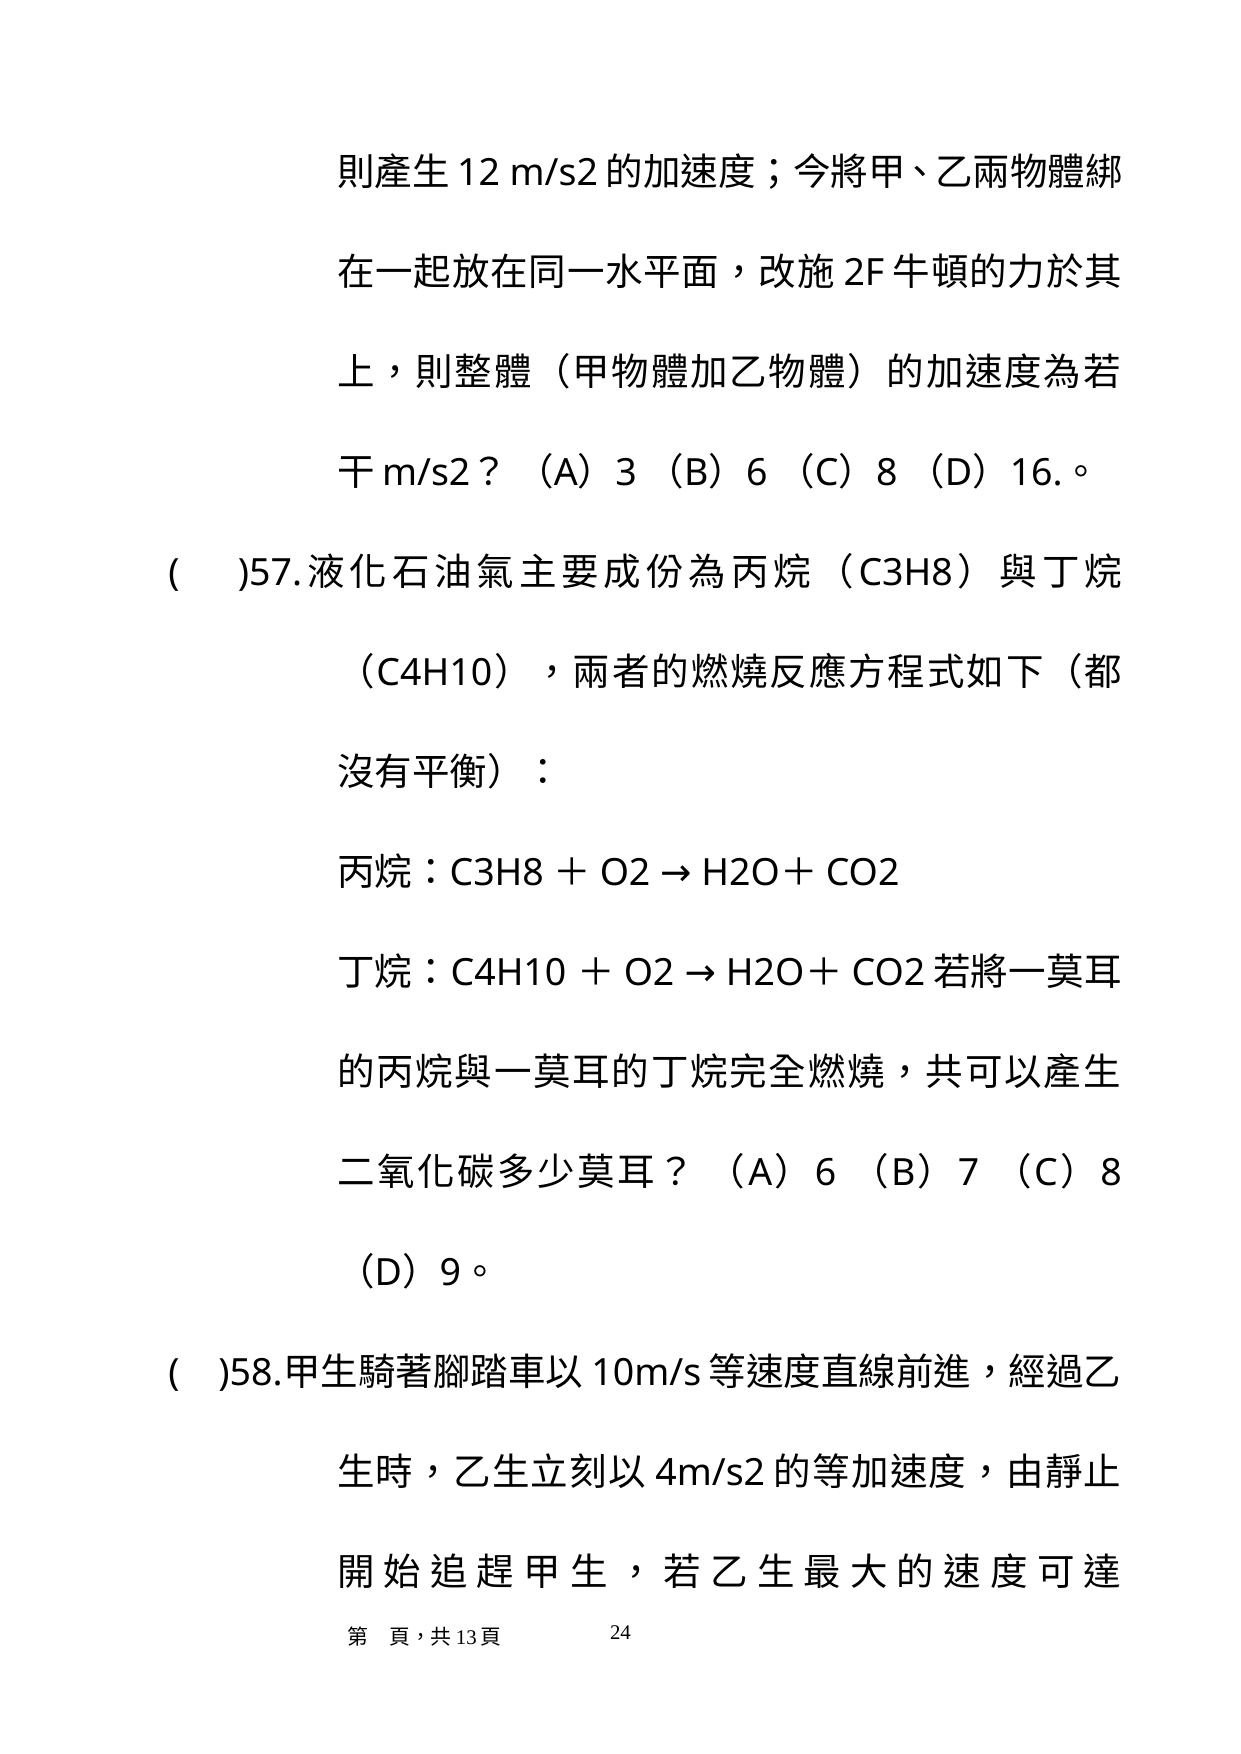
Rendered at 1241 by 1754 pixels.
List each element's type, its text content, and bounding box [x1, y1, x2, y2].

text ( )57.液化石油氣主要成份為丙烷（C3H8）與丁烷（C4H10），兩者的燃燒反應方程式如下（都沒有平衡）： 丙烷：C3H8 ＋ O2 → H2O＋ CO2 丁烷：C4H10 ＋ O2 → H2O＋ CO2若將一莫耳的丙烷與一莫耳的丁烷完全燃燒，共可以產生二氧化碳多少莫耳？ （A）6 （B）7 （C）8 （D）9。 [168, 519, 1122, 1319]
text ( )56.某生將甲物體靜置在光滑水平面上，用F牛頓的力拉甲物體，結果產生4 m/s2的加速度；若將乙物體放在相同水平面上，施相同的力於乙物體，則產生12 m/s2的加速度；今將甲、乙兩物體綁在一起放在同一水平面，改施2F牛頓的力於其上，則整體（甲物體加乙物體）的加速度為若干m/s2？ （A）3 （B）6 （C）8 （D）16.。 [168, 119, 1122, 519]
text ( )58.甲生騎著腳踏車以10m/s等速度直線前進，經過乙生時，乙生立刻以4m/s2的等加速度，由靜止開始追趕甲生，若乙生最大的速度可達 [168, 1319, 1122, 1619]
